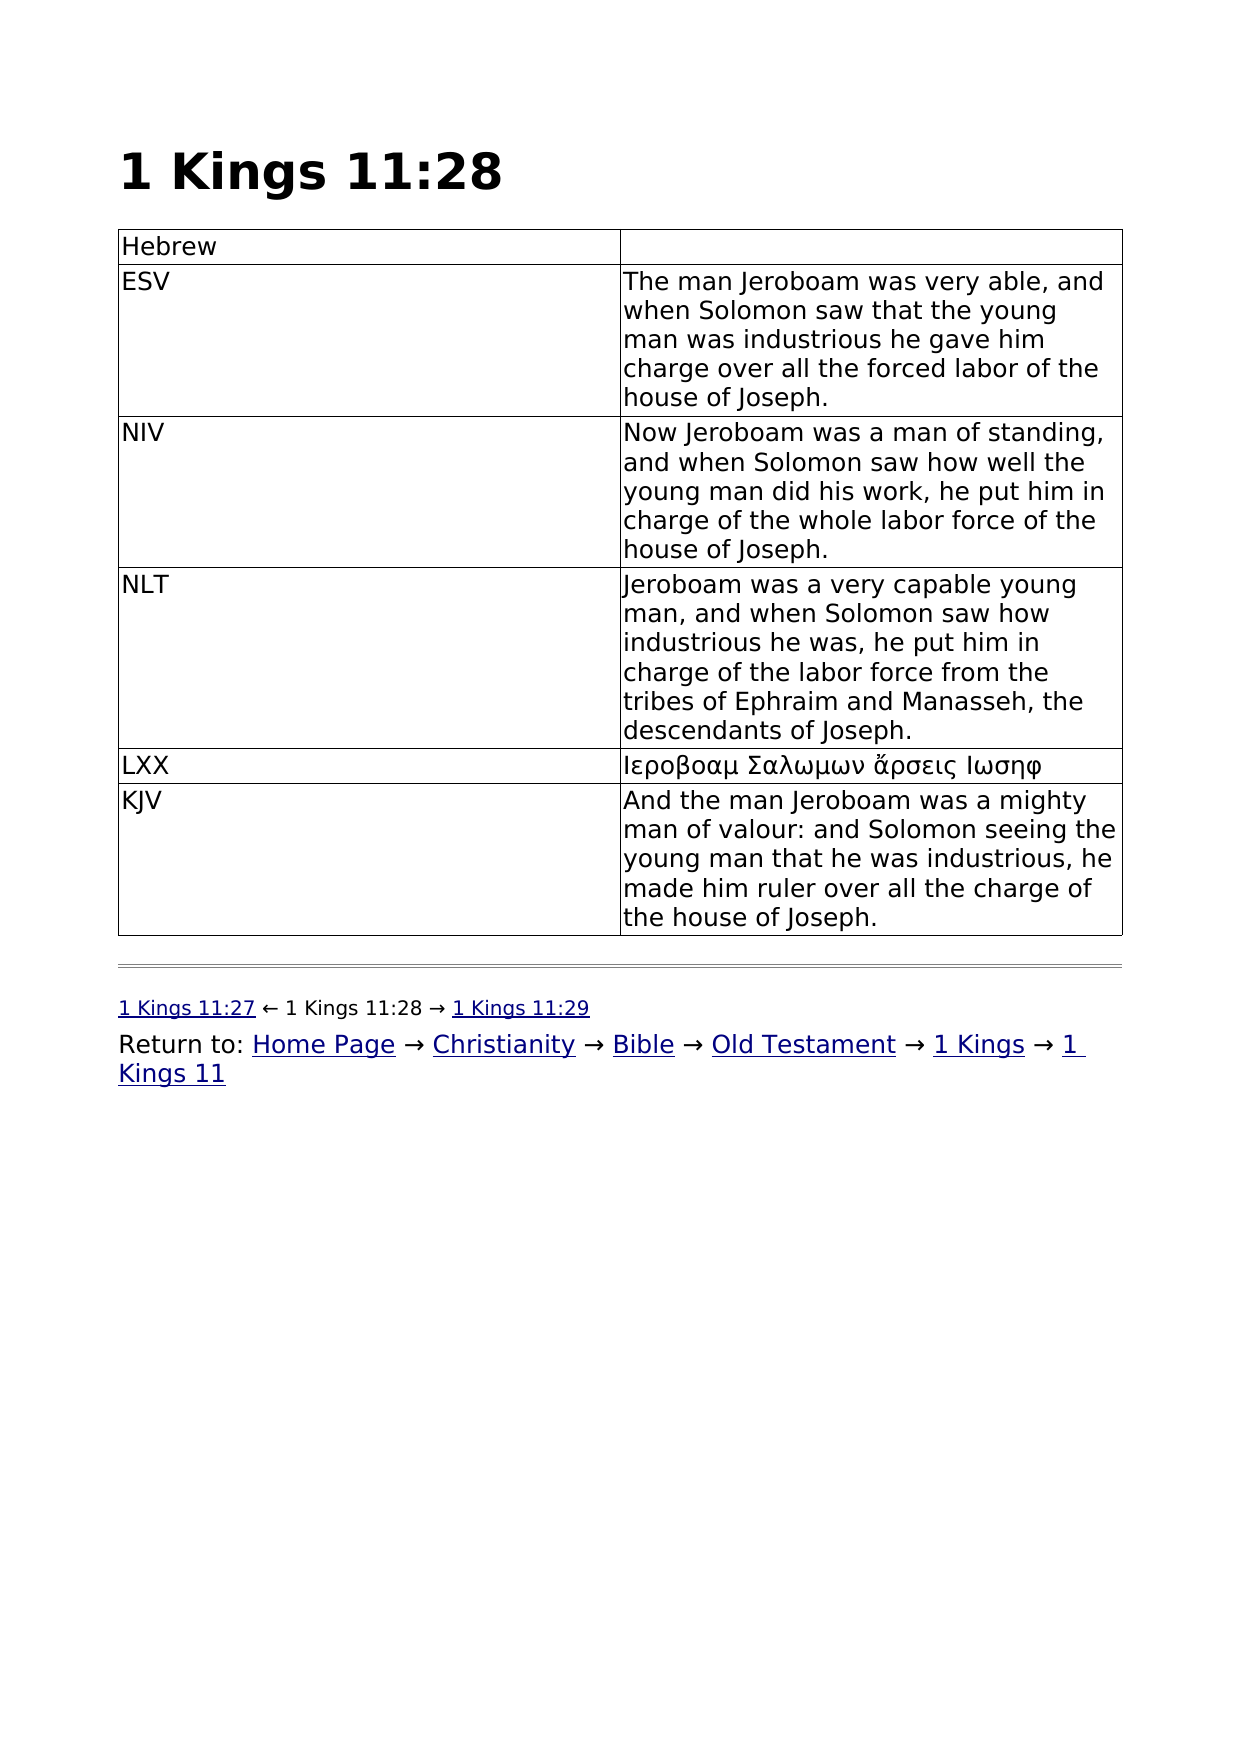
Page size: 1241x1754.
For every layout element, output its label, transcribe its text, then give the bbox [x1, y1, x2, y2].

table_cell The man Jeroboam was very able, and when Solomon saw that the young man was industrious he gave him charge over all the forced labor of the house of Joseph. [621, 265, 1122, 416]
table_cell Jeroboam was a very capable young man, and when Solomon saw how industrious he was, he put him in charge of the labor force from the tribes of Ephraim and Manasseh, the descendants of Joseph. [621, 568, 1122, 748]
table_cell NIV [119, 417, 620, 567]
text Return to: Home Page → Christianity → Bible → Old Testament → 1 Kings → 1 Kings 11 [118, 1030, 1122, 1089]
table_cell KJV [119, 784, 620, 935]
table_cell ESV [119, 265, 620, 416]
subtitle 1 Kings 11:28 [118, 143, 1122, 201]
table_cell Now Jeroboam was a man of standing, and when Solomon saw how well the young man did his work, he put him in charge of the whole labor force of the house of Joseph. [621, 417, 1122, 567]
table_cell And the man Jeroboam was a mighty man of valour: and Solomon seeing the young man that he was industrious, he made him ruler over all the charge of the house of Joseph. [621, 784, 1122, 935]
text 1 Kings 11:27 ← 1 Kings 11:28 → 1 Kings 11:29 [118, 996, 1122, 1030]
table_header [621, 230, 1122, 264]
table_header Hebrew [119, 230, 620, 264]
table_cell LXX [119, 749, 620, 783]
table_cell NLT [119, 568, 620, 748]
table_cell Ιεροβοαμ Σαλωμων ἄρσεις Ιωσηφ [621, 749, 1122, 783]
